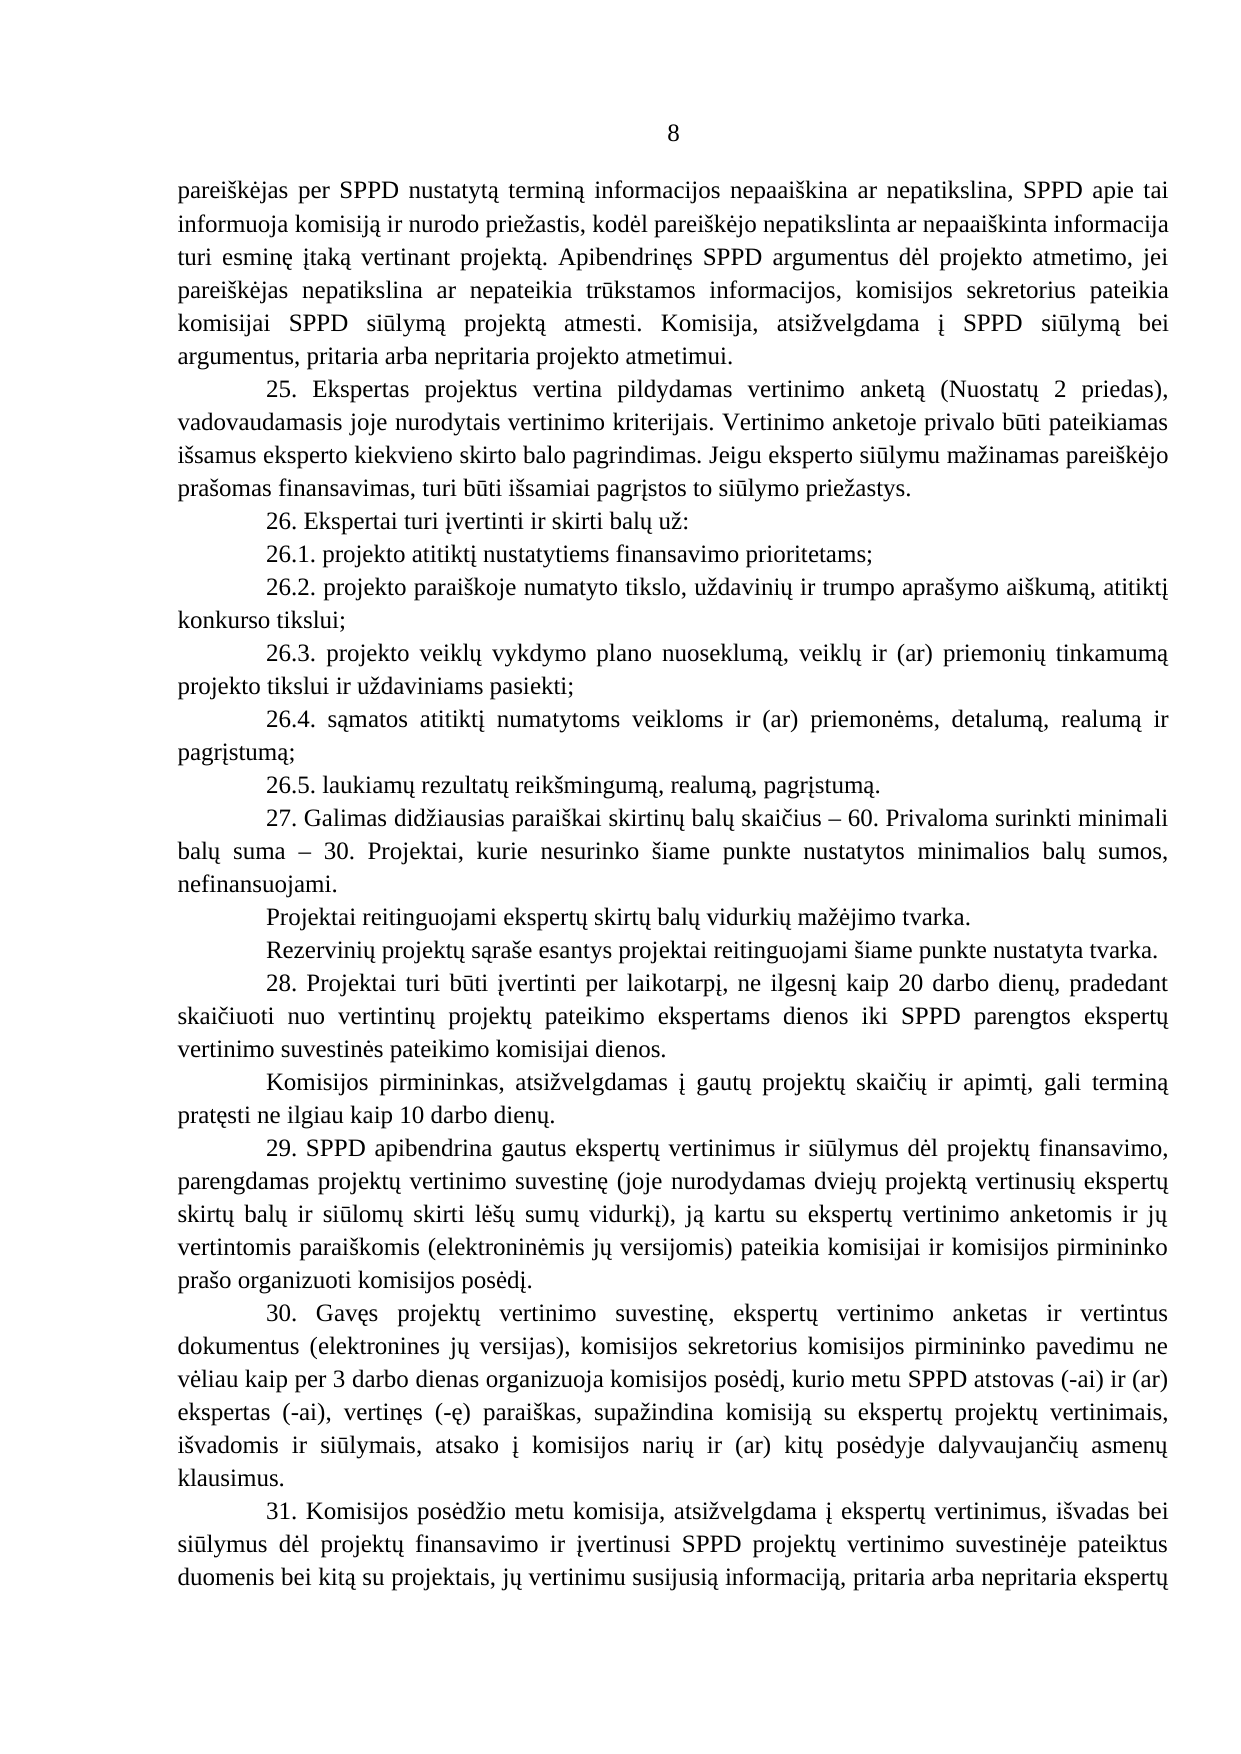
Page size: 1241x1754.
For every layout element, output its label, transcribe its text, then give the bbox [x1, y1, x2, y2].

text 26.3. projekto veiklų vykdymo plano nuoseklumą, veiklų ir (ar) priemonių tinkamumą projekto tikslui ir uždaviniams pasiekti; [177, 638, 1169, 700]
text Rezervinių projektų sąraše esantys projektai reitinguojami šiame punkte nustatyta tvarka. [177, 935, 1169, 964]
text 25. Ekspertas projektus vertina pildydamas vertinimo anketą (Nuostatų 2 priedas), vadovaudamasis joje nurodytais vertinimo kriterijais. Vertinimo anketoje privalo būti pateikiamas išsamus eksperto kiekvieno skirto balo pagrindimas. Jeigu eksperto siūlymu mažinamas pareiškėjo prašomas finansavimas, turi būti išsamiai pagrįstos to siūlymo priežastys. [177, 374, 1169, 502]
text 26.5. laukiamų rezultatų reikšmingumą, realumą, pagrįstumą. [177, 770, 1169, 799]
text Komisijos pirmininkas, atsižvelgdamas į gautų projektų skaičių ir apimtį, gali terminą pratęsti ne ilgiau kaip 10 darbo dienų. [177, 1067, 1169, 1129]
text 26.1. projekto atitiktį nustatytiems finansavimo prioritetams; [177, 539, 1169, 568]
text 27. Galimas didžiausias paraiškai skirtinų balų skaičius – 60. Privaloma surinkti minimali balų suma – 30. Projektai, kurie nesurinko šiame punkte nustatytos minimalios balų sumos, nefinansuojami. [177, 803, 1169, 898]
text 31. Komisijos posėdžio metu komisija, atsižvelgdama į ekspertų vertinimus, išvadas bei siūlymus dėl projektų finansavimo ir įvertinusi SPPD projektų vertinimo suvestinėje pateiktus duomenis bei kitą su projektais, jų vertinimu susijusią informaciją, pritaria arba nepritaria ekspertų [177, 1496, 1169, 1591]
text 28. Projektai turi būti įvertinti per laikotarpį, ne ilgesnį kaip 20 darbo dienų, pradedant skaičiuoti nuo vertintinų projektų pateikimo ekspertams dienos iki SPPD parengtos ekspertų vertinimo suvestinės pateikimo komisijai dienos. [177, 968, 1169, 1063]
text 26.2. projekto paraiškoje numatyto tikslo, uždavinių ir trumpo aprašymo aiškumą, atitiktį konkurso tikslui; [177, 572, 1169, 634]
text pareiškėjas per SPPD nustatytą terminą informacijos nepaaiškina ar nepatikslina, SPPD apie tai informuoja komisiją ir nurodo priežastis, kodėl pareiškėjo nepatikslinta ar nepaaiškinta informacija turi esminę įtaką vertinant projektą. Apibendrinęs SPPD argumentus dėl projekto atmetimo, jei pareiškėjas nepatikslina ar nepateikia trūkstamos informacijos, komisijos sekretorius pateikia komisijai SPPD siūlymą projektą atmesti. Komisija, atsižvelgdama į SPPD siūlymą bei argumentus, pritaria arba nepritaria projekto atmetimui. [177, 176, 1169, 369]
text 26. Ekspertai turi įvertinti ir skirti balų už: [177, 506, 1169, 534]
text 30. Gavęs projektų vertinimo suvestinę, ekspertų vertinimo anketas ir vertintus dokumentus (elektronines jų versijas), komisijos sekretorius komisijos pirmininko pavedimu ne vėliau kaip per 3 darbo dienas organizuoja komisijos posėdį, kurio metu SPPD atstovas (-ai) ir (ar) ekspertas (-ai), vertinęs (-ę) paraiškas, supažindina komisiją su ekspertų projektų vertinimais, išvadomis ir siūlymais, atsako į komisijos narių ir (ar) kitų posėdyje dalyvaujančių asmenų klausimus. [177, 1298, 1169, 1492]
text Projektai reitinguojami ekspertų skirtų balų vidurkių mažėjimo tvarka. [177, 902, 1169, 931]
text 26.4. sąmatos atitiktį numatytoms veikloms ir (ar) priemonėms, detalumą, realumą ir pagrįstumą; [177, 704, 1169, 766]
text 29. SPPD apibendrina gautus ekspertų vertinimus ir siūlymus dėl projektų finansavimo, parengdamas projektų vertinimo suvestinę (joje nurodydamas dviejų projektą vertinusių ekspertų skirtų balų ir siūlomų skirti lėšų sumų vidurkį), ją kartu su ekspertų vertinimo anketomis ir jų vertintomis paraiškomis (elektroninėmis jų versijomis) pateikia komisijai ir komisijos pirmininko prašo organizuoti komisijos posėdį. [177, 1133, 1169, 1294]
